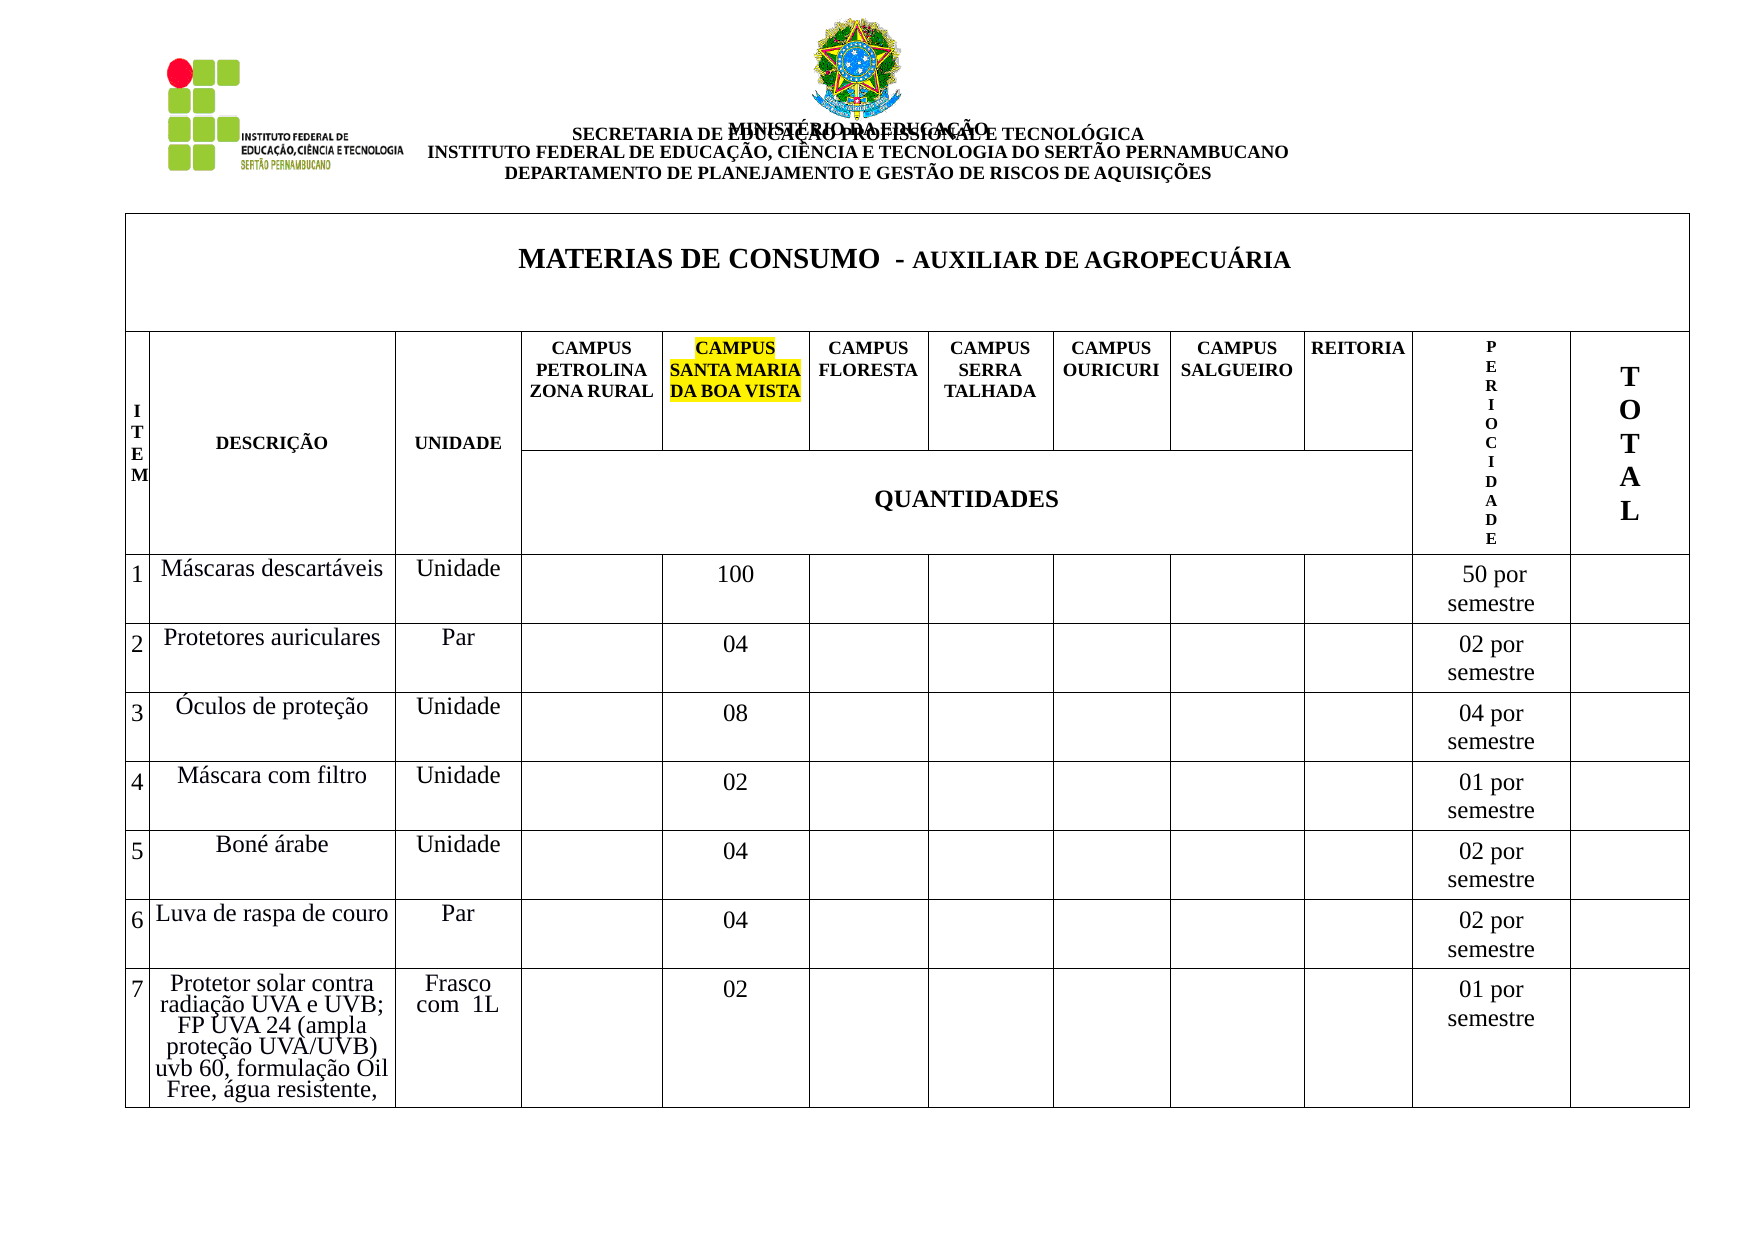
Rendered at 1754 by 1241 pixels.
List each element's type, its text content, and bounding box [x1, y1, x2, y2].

table_cell [1054, 969, 1170, 1107]
table_cell Protetores auriculares [150, 624, 395, 692]
table_cell [522, 969, 662, 1107]
table_cell [810, 762, 928, 830]
table_cell 02 por semestre [1413, 831, 1570, 899]
table_cell [522, 624, 662, 692]
table_cell [1171, 900, 1304, 968]
table_cell [522, 693, 662, 761]
table_cell 02 [663, 762, 809, 830]
table_cell [1171, 969, 1304, 1107]
table_cell 04 por semestre [1413, 693, 1570, 761]
table_cell 7 [126, 969, 149, 1107]
table_cell 02 por semestre [1413, 624, 1570, 692]
table_cell 04 [663, 624, 809, 692]
table_cell [810, 624, 928, 692]
table_cell CAMPUS SALGUEIRO [1171, 332, 1304, 449]
table_cell 100 [663, 555, 809, 623]
table_cell Par [396, 900, 521, 968]
table_cell [1171, 762, 1304, 830]
table_cell [810, 693, 928, 761]
table_cell [522, 555, 662, 623]
table_cell Unidade [396, 693, 521, 761]
table_cell [1571, 762, 1689, 830]
table_cell [1054, 555, 1170, 623]
table_cell 04 [663, 900, 809, 968]
table_cell [1571, 555, 1689, 623]
table_cell 01 por semestre [1413, 969, 1570, 1107]
table_cell [522, 762, 662, 830]
table_cell [1305, 693, 1412, 761]
table_cell [1171, 831, 1304, 899]
table_cell 3 [126, 693, 149, 761]
table_cell Unidade [396, 762, 521, 830]
table_cell CAMPUS SANTA MARIA DA BOA VISTA [663, 332, 809, 449]
table_cell [929, 900, 1053, 968]
table_cell [1571, 831, 1689, 899]
table_cell 2 [126, 624, 149, 692]
table_cell [1305, 831, 1412, 899]
table_cell 6 [126, 900, 149, 968]
table_cell [1054, 693, 1170, 761]
table_cell Protetor solar contra radiação UVA e UVB; FP UVA 24 (ampla proteção UVA/UVB) uvb 60, formulação Oil Free, água resistente, [150, 969, 395, 1107]
table_cell P E R I O C I D A D E [1413, 332, 1570, 554]
table_cell [929, 969, 1053, 1107]
table_cell Óculos de proteção [150, 693, 395, 761]
table_cell Boné árabe [150, 831, 395, 899]
table_cell [929, 762, 1053, 830]
table_cell [1571, 693, 1689, 761]
table_cell T O T A L [1571, 332, 1689, 554]
picture [157, 57, 411, 177]
table_cell Máscara com filtro [150, 762, 395, 830]
table_cell Unidade [396, 831, 521, 899]
table_cell 50 por semestre [1413, 555, 1570, 623]
table_cell CAMPUS SERRA TALHADA [929, 332, 1053, 449]
table_cell Luva de raspa de couro [150, 900, 395, 968]
table_cell REITORIA [1305, 332, 1412, 449]
table_cell [929, 831, 1053, 899]
table_cell [1305, 900, 1412, 968]
table_cell [929, 693, 1053, 761]
table_cell [1305, 555, 1412, 623]
table_cell 01 por semestre [1413, 762, 1570, 830]
table_cell Frasco com 1L [396, 969, 521, 1107]
table_cell DESCRIÇÃO [150, 332, 395, 554]
table_cell 04 [663, 831, 809, 899]
table_cell [1054, 762, 1170, 830]
table_cell [1571, 624, 1689, 692]
table_cell [1571, 969, 1689, 1107]
table_cell [1305, 762, 1412, 830]
table_cell [1305, 969, 1412, 1107]
table_cell [1571, 900, 1689, 968]
table_cell [929, 555, 1053, 623]
table_cell [522, 900, 662, 968]
table_cell CAMPUS PETROLINA ZONA RURAL [522, 332, 662, 449]
table_cell 4 [126, 762, 149, 830]
table_cell ITEM [126, 332, 149, 554]
table_cell [1305, 624, 1412, 692]
table_cell QUANTIDADES [522, 451, 1412, 554]
table_cell 5 [126, 831, 149, 899]
picture [811, 18, 902, 121]
table_cell Máscaras descartáveis [150, 555, 395, 623]
table_cell [1171, 693, 1304, 761]
table_cell UNIDADE [396, 332, 521, 554]
table_cell [1171, 624, 1304, 692]
table_cell [810, 969, 928, 1107]
table_cell [810, 555, 928, 623]
table_cell CAMPUS FLORESTA [810, 332, 928, 449]
table_cell [810, 900, 928, 968]
table_cell 02 por semestre [1413, 900, 1570, 968]
table_cell Par [396, 624, 521, 692]
table_cell [522, 831, 662, 899]
table_cell [929, 624, 1053, 692]
table_cell [1171, 555, 1304, 623]
table_header MATERIAS DE CONSUMO - AUXILIAR DE AGROPECUÁRIA [126, 214, 1689, 331]
table_cell Unidade [396, 555, 521, 623]
table_cell 02 [663, 969, 809, 1107]
table_cell 1 [126, 555, 149, 623]
table_cell [1054, 624, 1170, 692]
table_cell [1054, 900, 1170, 968]
table_cell CAMPUS OURICURI [1054, 332, 1170, 449]
table_cell [1054, 831, 1170, 899]
table_cell 08 [663, 693, 809, 761]
table_cell [810, 831, 928, 899]
